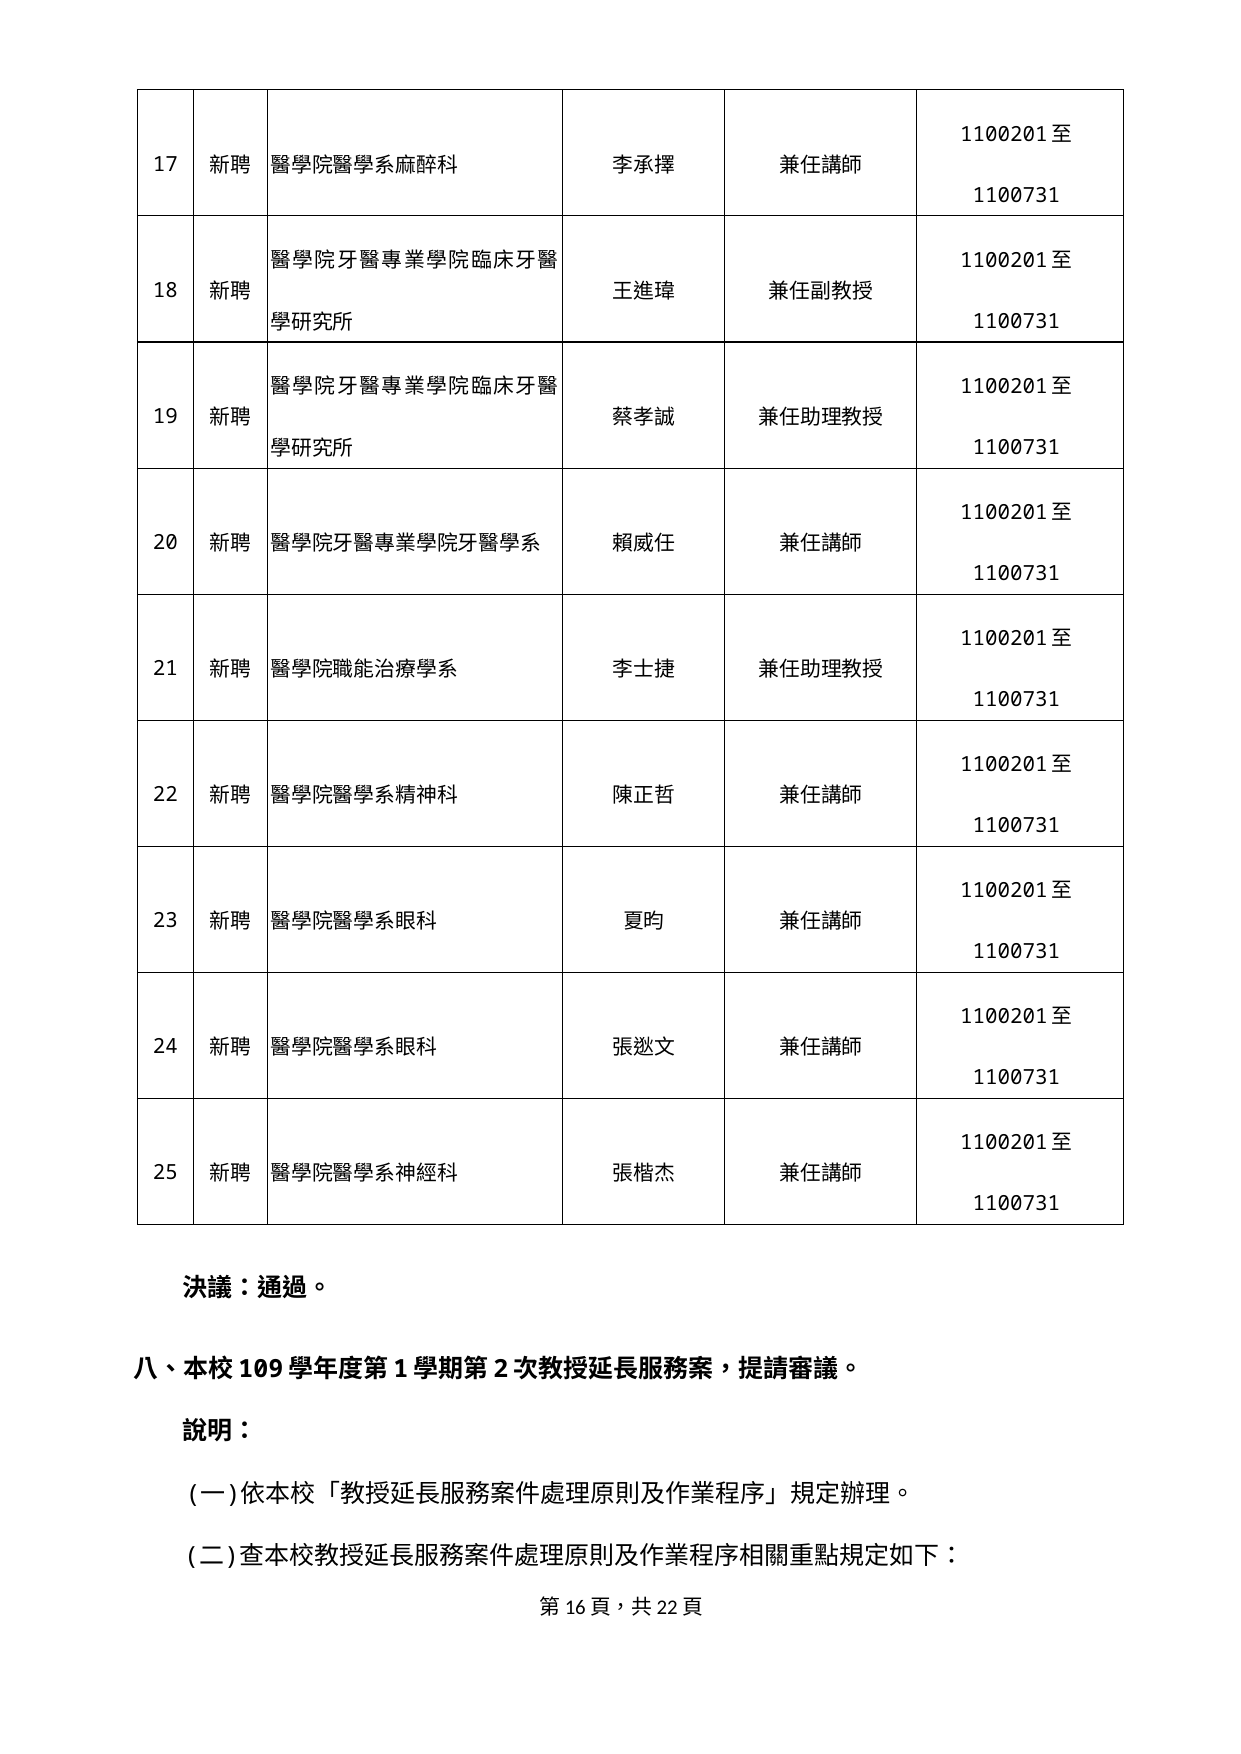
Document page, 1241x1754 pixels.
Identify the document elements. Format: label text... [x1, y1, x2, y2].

table_cell 醫學院牙醫專業學院牙醫學系 [268, 469, 562, 593]
table_cell 1100201至1100731 [917, 90, 1123, 215]
table_cell 1100201至1100731 [917, 973, 1123, 1098]
table_cell 23 [138, 847, 193, 972]
table_cell 張楷杰 [563, 1099, 724, 1224]
table_cell 兼任講師 [725, 847, 916, 972]
table_cell 醫學院醫學系神經科 [268, 1099, 562, 1224]
text 決議：通過。 [182, 1243, 1134, 1306]
table_cell 李士捷 [563, 595, 724, 719]
table_cell 醫學院牙醫專業學院臨床牙醫學研究所 [268, 343, 562, 467]
table_cell 醫學院職能治療學系 [268, 595, 562, 719]
table_cell 1100201至1100731 [917, 216, 1123, 341]
table_cell 兼任助理教授 [725, 343, 916, 467]
table_cell 17 [138, 90, 193, 215]
text (一)依本校「教授延長服務案件處理原則及作業程序」規定辦理。 [185, 1450, 1134, 1512]
table_cell 24 [138, 973, 193, 1098]
table_cell 19 [138, 343, 193, 467]
table_cell 夏昀 [563, 847, 724, 972]
table_cell 1100201至1100731 [917, 1099, 1123, 1224]
table_cell 25 [138, 1099, 193, 1224]
table_cell 新聘 [194, 595, 267, 719]
table_cell 兼任講師 [725, 1099, 916, 1224]
table_cell 兼任講師 [725, 90, 916, 215]
table_cell 醫學院醫學系眼科 [268, 847, 562, 972]
table_cell 張逖文 [563, 973, 724, 1098]
table_cell 新聘 [194, 1099, 267, 1224]
table_cell 1100201至1100731 [917, 469, 1123, 593]
table_cell 新聘 [194, 721, 267, 846]
text (二)查本校教授延長服務案件處理原則及作業程序相關重點規定如下： [184, 1512, 1134, 1575]
table_cell 1100201至1100731 [917, 343, 1123, 467]
table_cell 兼任副教授 [725, 216, 916, 341]
table_cell 兼任助理教授 [725, 595, 916, 719]
table_cell 21 [138, 595, 193, 719]
table_cell 醫學院醫學系麻醉科 [268, 90, 562, 215]
table_cell 1100201至1100731 [917, 595, 1123, 719]
table_cell 兼任講師 [725, 973, 916, 1098]
table_cell 蔡孝誠 [563, 343, 724, 467]
table_cell 王進瑋 [563, 216, 724, 341]
table_cell 醫學院醫學系精神科 [268, 721, 562, 846]
table_cell 新聘 [194, 973, 267, 1098]
table_cell 1100201至1100731 [917, 847, 1123, 972]
table_cell 醫學院醫學系眼科 [268, 973, 562, 1098]
table_cell 新聘 [194, 90, 267, 215]
table_cell 李承擇 [563, 90, 724, 215]
table_cell 新聘 [194, 216, 267, 341]
text 八、本校109學年度第1學期第2次教授延長服務案，提請審議。 [133, 1325, 1134, 1387]
table_cell 新聘 [194, 847, 267, 972]
table_cell 22 [138, 721, 193, 846]
table_cell 醫學院牙醫專業學院臨床牙醫學研究所 [268, 216, 562, 341]
table_cell 兼任講師 [725, 721, 916, 846]
table_cell 新聘 [194, 469, 267, 593]
text 說明： [182, 1387, 1134, 1450]
table_cell 兼任講師 [725, 469, 916, 593]
table_cell 20 [138, 469, 193, 593]
table_cell 賴威任 [563, 469, 724, 593]
table_cell 陳正哲 [563, 721, 724, 846]
table_cell 18 [138, 216, 193, 341]
table_cell 新聘 [194, 343, 267, 467]
table_cell 1100201至1100731 [917, 721, 1123, 846]
